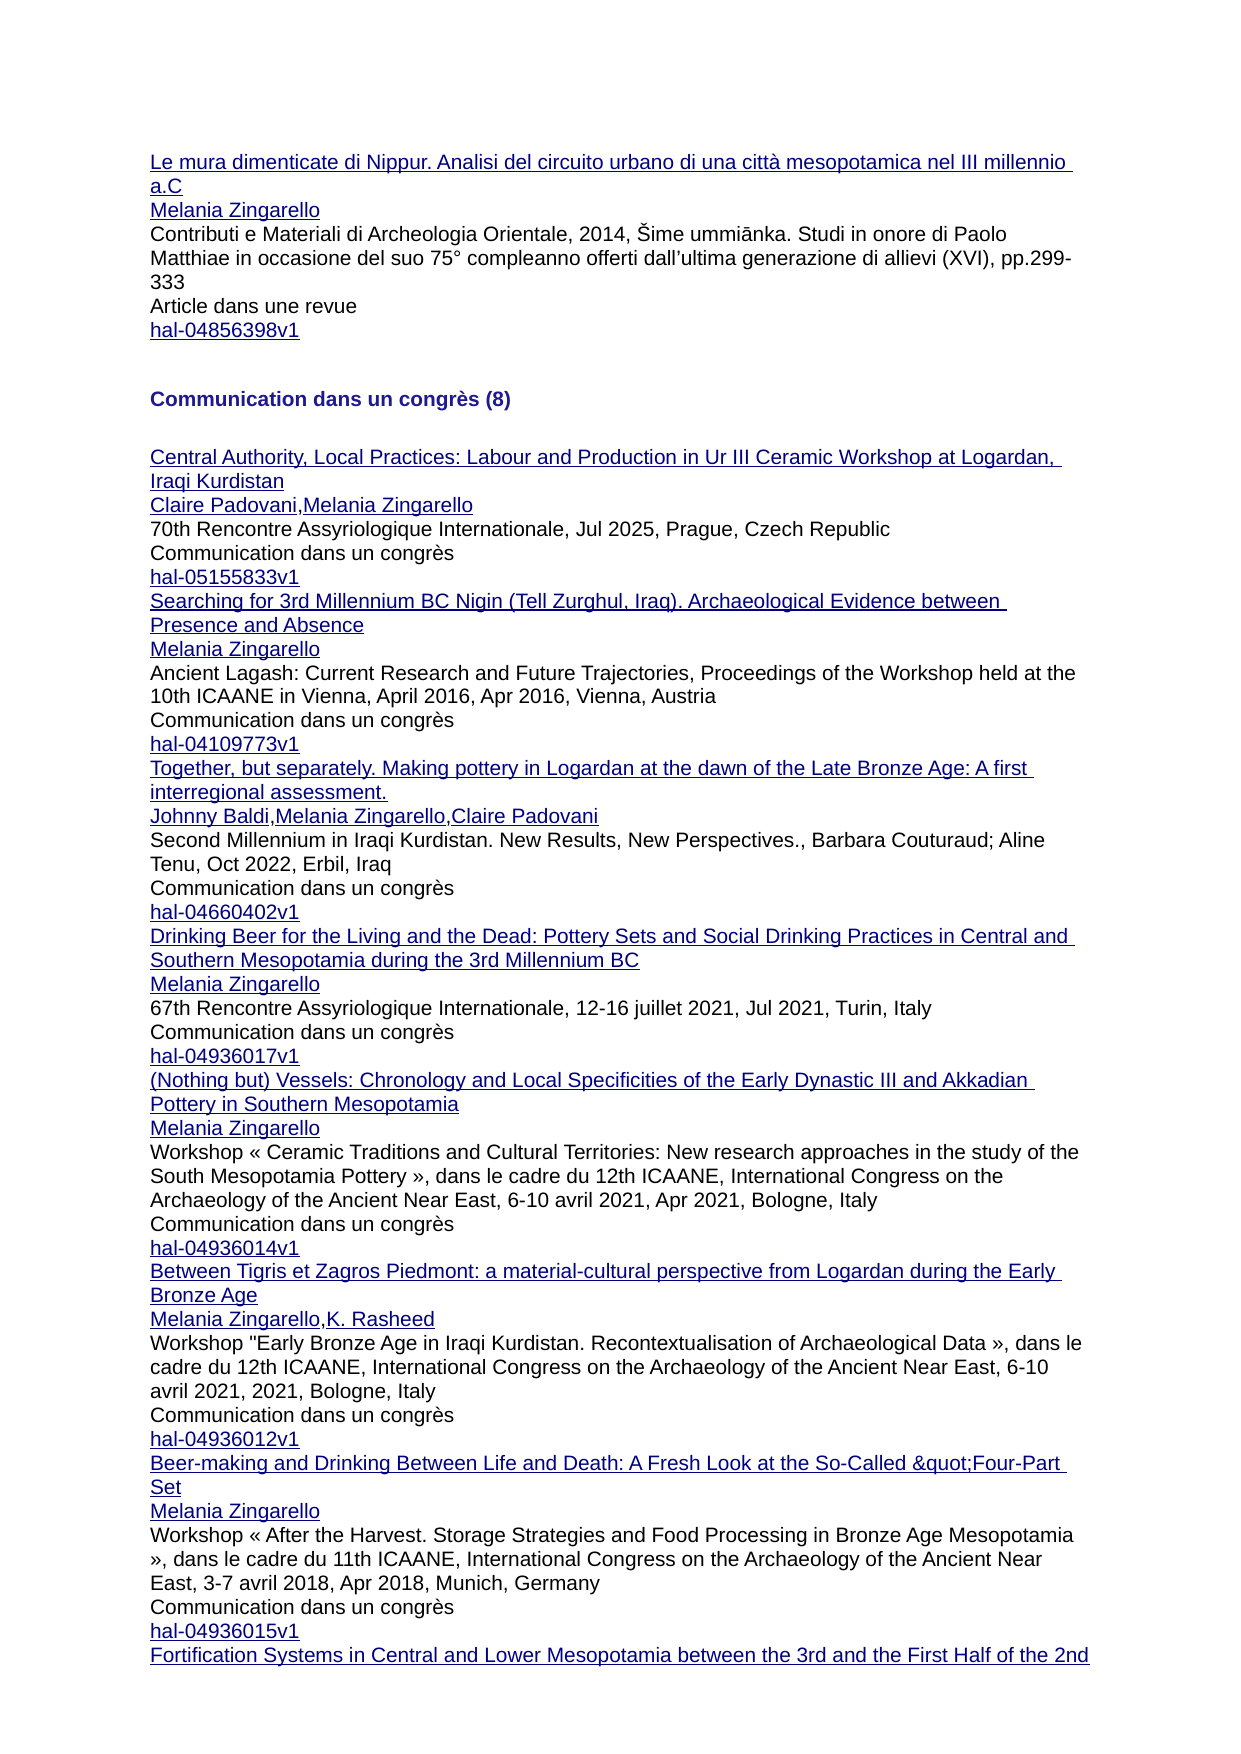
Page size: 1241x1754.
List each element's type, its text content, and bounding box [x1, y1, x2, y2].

table_cell Drinking Beer for the Living and the Dead: Pottery Sets and Social Drinking Practices in Central and Southern Mesopotamia during the 3rd Millennium BC Melania Zingarello 67th Rencontre Assyriologique Internationale, 12-16 juillet 2021, Jul 2021, Turin, Italy Communication dans un congrès hal-04936017v1 [150, 924, 1090, 1068]
table_cell Between Tigris et Zagros Piedmont: a material-cultural perspective from Logardan during the Early Bronze Age Melania Zingarello,K. Rasheed Workshop "Early Bronze Age in Iraqi Kurdistan. Recontextualisation of Archaeological Data », dans le cadre du 12th ICAANE, International Congress on the Archaeology of the Ancient Near East, 6-10 avril 2021, 2021, Bologne, Italy Communication dans un congrès hal-04936012v1 [150, 1259, 1090, 1451]
table_cell Together, but separately. Making pottery in Logardan at the dawn of the Late Bronze Age: A first interregional assessment. Johnny Baldi,Melania Zingarello,Claire Padovani Second Millennium in Iraqi Kurdistan. New Results, New Perspectives., Barbara Couturaud; Aline Tenu, Oct 2022, Erbil, Iraq Communication dans un congrès hal-04660402v1 [150, 756, 1090, 924]
table_cell Fortification Systems in Central and Lower Mesopotamia between the 3rd and the First Half of the 2nd [150, 1643, 1090, 1664]
table_cell Beer-making and Drinking Between Life and Death: A Fresh Look at the So-Called &quot;Four-Part Set Melania Zingarello Workshop « After the Harvest. Storage Strategies and Food Processing in Bronze Age Mesopotamia », dans le cadre du 11th ICAANE, International Congress on the Archaeology of the Ancient Near East, 3-7 avril 2018, Apr 2018, Munich, Germany Communication dans un congrès hal-04936015v1 [150, 1451, 1090, 1643]
table_header Central Authority, Local Practices: Labour and Production in Ur III Ceramic Workshop at Logardan, Iraqi Kurdistan Claire Padovani,Melania Zingarello 70th Rencontre Assyriologique Internationale, Jul 2025, Prague, Czech Republic Communication dans un congrès hal-05155833v1 [150, 445, 1090, 588]
table_cell (Nothing but) Vessels: Chronology and Local Specificities of the Early Dynastic III and Akkadian Pottery in Southern Mesopotamia Melania Zingarello Workshop « Ceramic Traditions and Cultural Territories: New research approaches in the study of the South Mesopotamia Pottery », dans le cadre du 12th ICAANE, International Congress on the Archaeology of the Ancient Near East, 6-10 avril 2021, Apr 2021, Bologne, Italy Communication dans un congrès hal-04936014v1 [150, 1068, 1090, 1259]
table_cell Searching for 3rd Millennium BC Nigin (Tell Zurghul, Iraq). Archaeological Evidence between Presence and Absence Melania Zingarello Ancient Lagash: Current Research and Future Trajectories, Proceedings of the Workshop held at the 10th ICAANE in Vienna, April 2016, Apr 2016, Vienna, Austria Communication dans un congrès hal-04109773v1 [150, 589, 1090, 756]
subtitle Communication dans un congrès (8) [150, 386, 1090, 410]
table_cell Le mura dimenticate di Nippur. Analisi del circuito urbano di una città mesopotamica nel III millennio a.C Melania Zingarello Contributi e Materiali di Archeologia Orientale, 2014, Šime ummiānka. Studi in onore di Paolo Matthiae in occasione del suo 75° compleanno offerti dall’ultima generazione di allievi (XVI), pp.299-333 Article dans une revue hal-04856398v1 [150, 150, 1090, 342]
